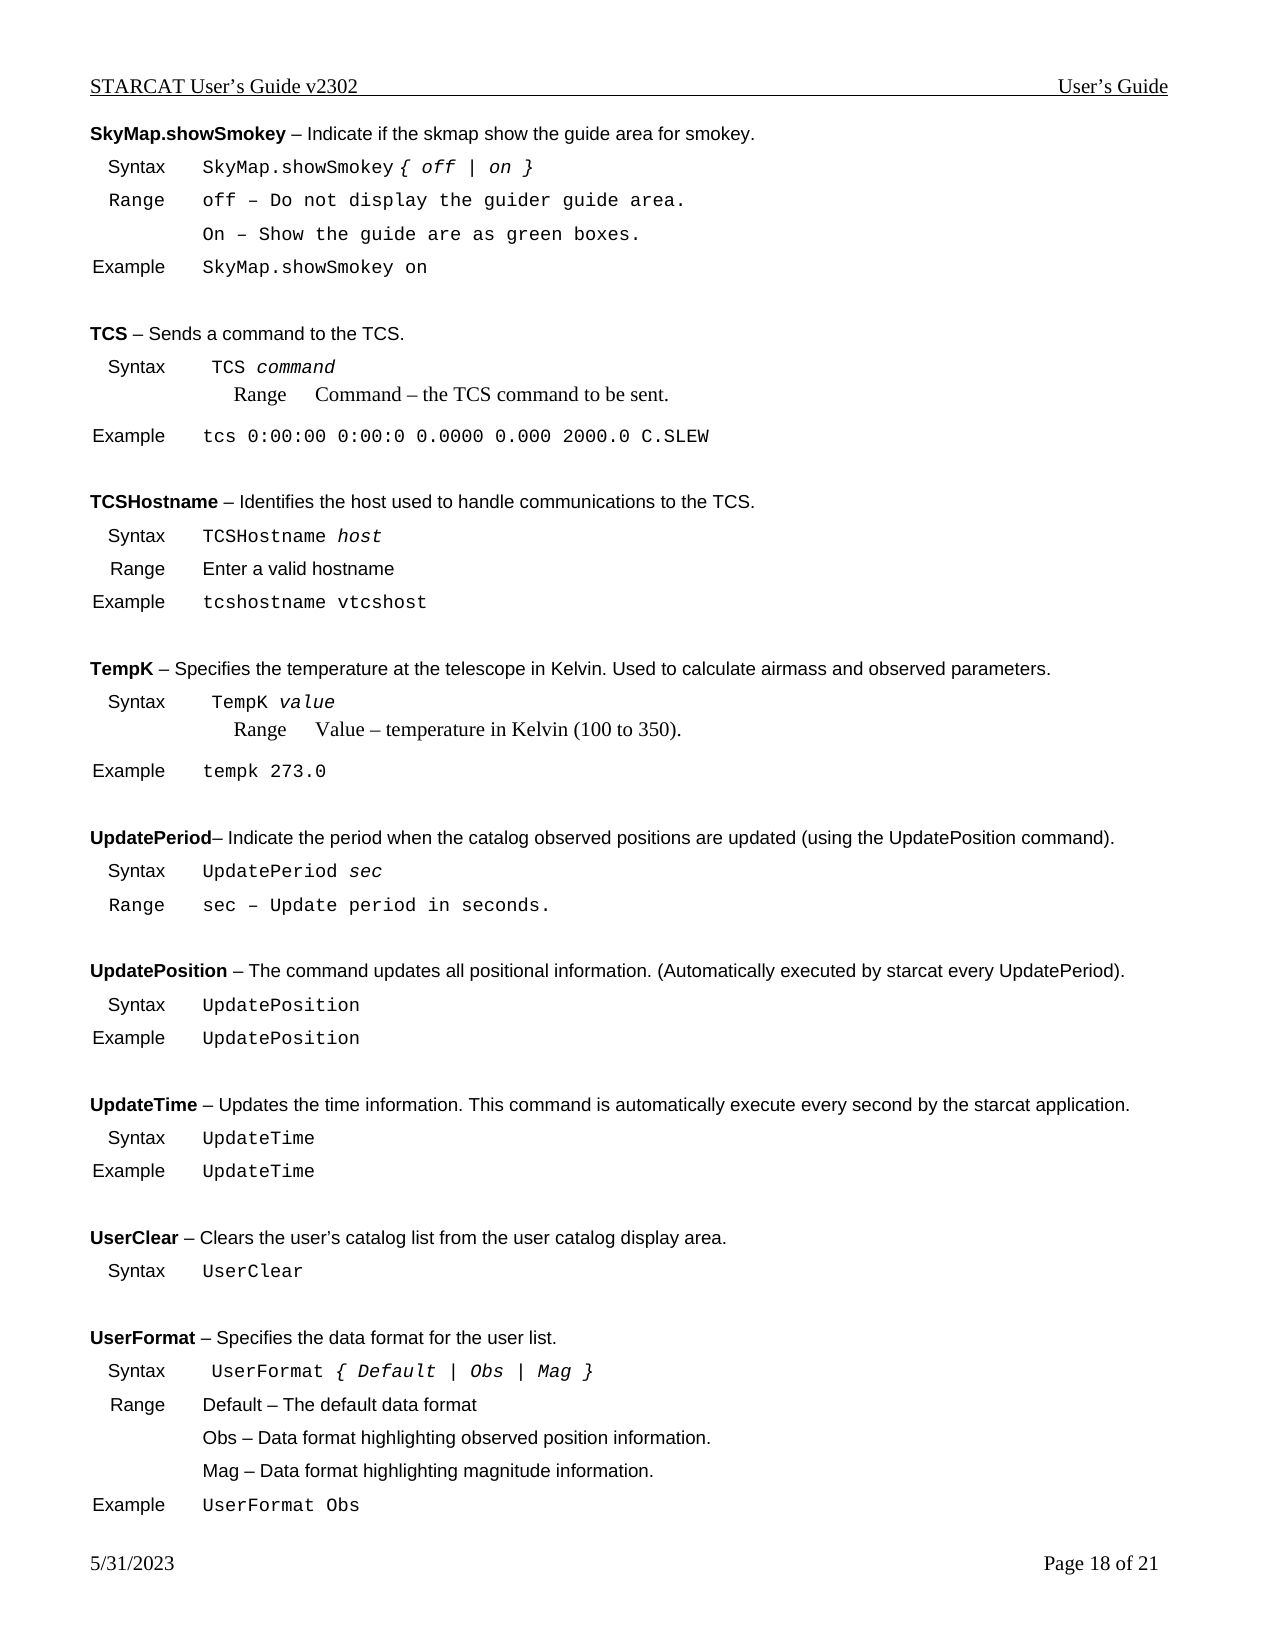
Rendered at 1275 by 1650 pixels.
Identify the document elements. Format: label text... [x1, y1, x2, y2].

text Syntax TempK value [90, 689, 1185, 714]
text TCSHostname – Identifies the host used to handle communications to the TCS. [90, 489, 1185, 514]
text UpdatePeriod– Indicate the period when the catalog observed positions are updated (using the UpdatePosition command). [90, 824, 1185, 849]
text Mag – Data format highlighting magnitude information. [90, 1458, 1185, 1483]
text Range off – Do not display the guider guide area. [90, 187, 1185, 212]
text Example tcshostname vtcshost [90, 589, 1185, 614]
text Syntax SkyMap.showSmokey { off | on } [90, 153, 1185, 178]
text Syntax TCS command [90, 353, 1185, 378]
text Syntax UserFormat { Default | Obs | Mag } [90, 1358, 1185, 1383]
text TCS – Sends a command to the TCS. [90, 320, 1185, 345]
text Range Default – The default data format [90, 1391, 1185, 1416]
text Syntax UpdatePeriod sec [90, 858, 1185, 883]
text UpdateTime – Updates the time information. This command is automatically execute every second by the starcat application. [90, 1091, 1185, 1116]
text Range Enter a valid hostname [90, 556, 1185, 581]
text Example SkyMap.showSmokey on [90, 253, 1185, 278]
text UserClear – Clears the user’s catalog list from the user catalog display area. [90, 1224, 1185, 1249]
text Syntax TCSHostname host [90, 522, 1185, 547]
text Example tcs 0:00:00 0:00:0 0.0000 0.000 2000.0 C.SLEW [90, 422, 1185, 447]
text TempK – Specifies the temperature at the telescope in Kelvin. Used to calculate airmass and observed parameters. [90, 656, 1185, 681]
text Range Command – the TCS command to be sent. [127, 382, 1185, 406]
text UpdatePosition – The command updates all positional information. (Automatically executed by starcat every UpdatePeriod). [90, 958, 1185, 983]
text On – Show the guide are as green boxes. [90, 220, 1185, 245]
text Example UpdatePosition [90, 1024, 1185, 1049]
text SkyMap.showSmokey – Indicate if the skmap show the guide area for smokey. [90, 120, 1185, 145]
text Range sec – Update period in seconds. [90, 891, 1185, 916]
text Range Value – temperature in Kelvin (100 to 350). [127, 718, 1185, 741]
text Syntax UpdatePosition [90, 991, 1185, 1016]
text Example tempk 273.0 [90, 758, 1185, 783]
text Obs – Data format highlighting observed position information. [90, 1424, 1185, 1449]
text Example UpdateTime [90, 1158, 1185, 1183]
text Syntax UserClear [90, 1258, 1185, 1283]
text Example UserFormat Obs [90, 1491, 1185, 1516]
text Syntax UpdateTime [90, 1124, 1185, 1149]
text UserFormat – Specifies the data format for the user list. [90, 1324, 1185, 1349]
